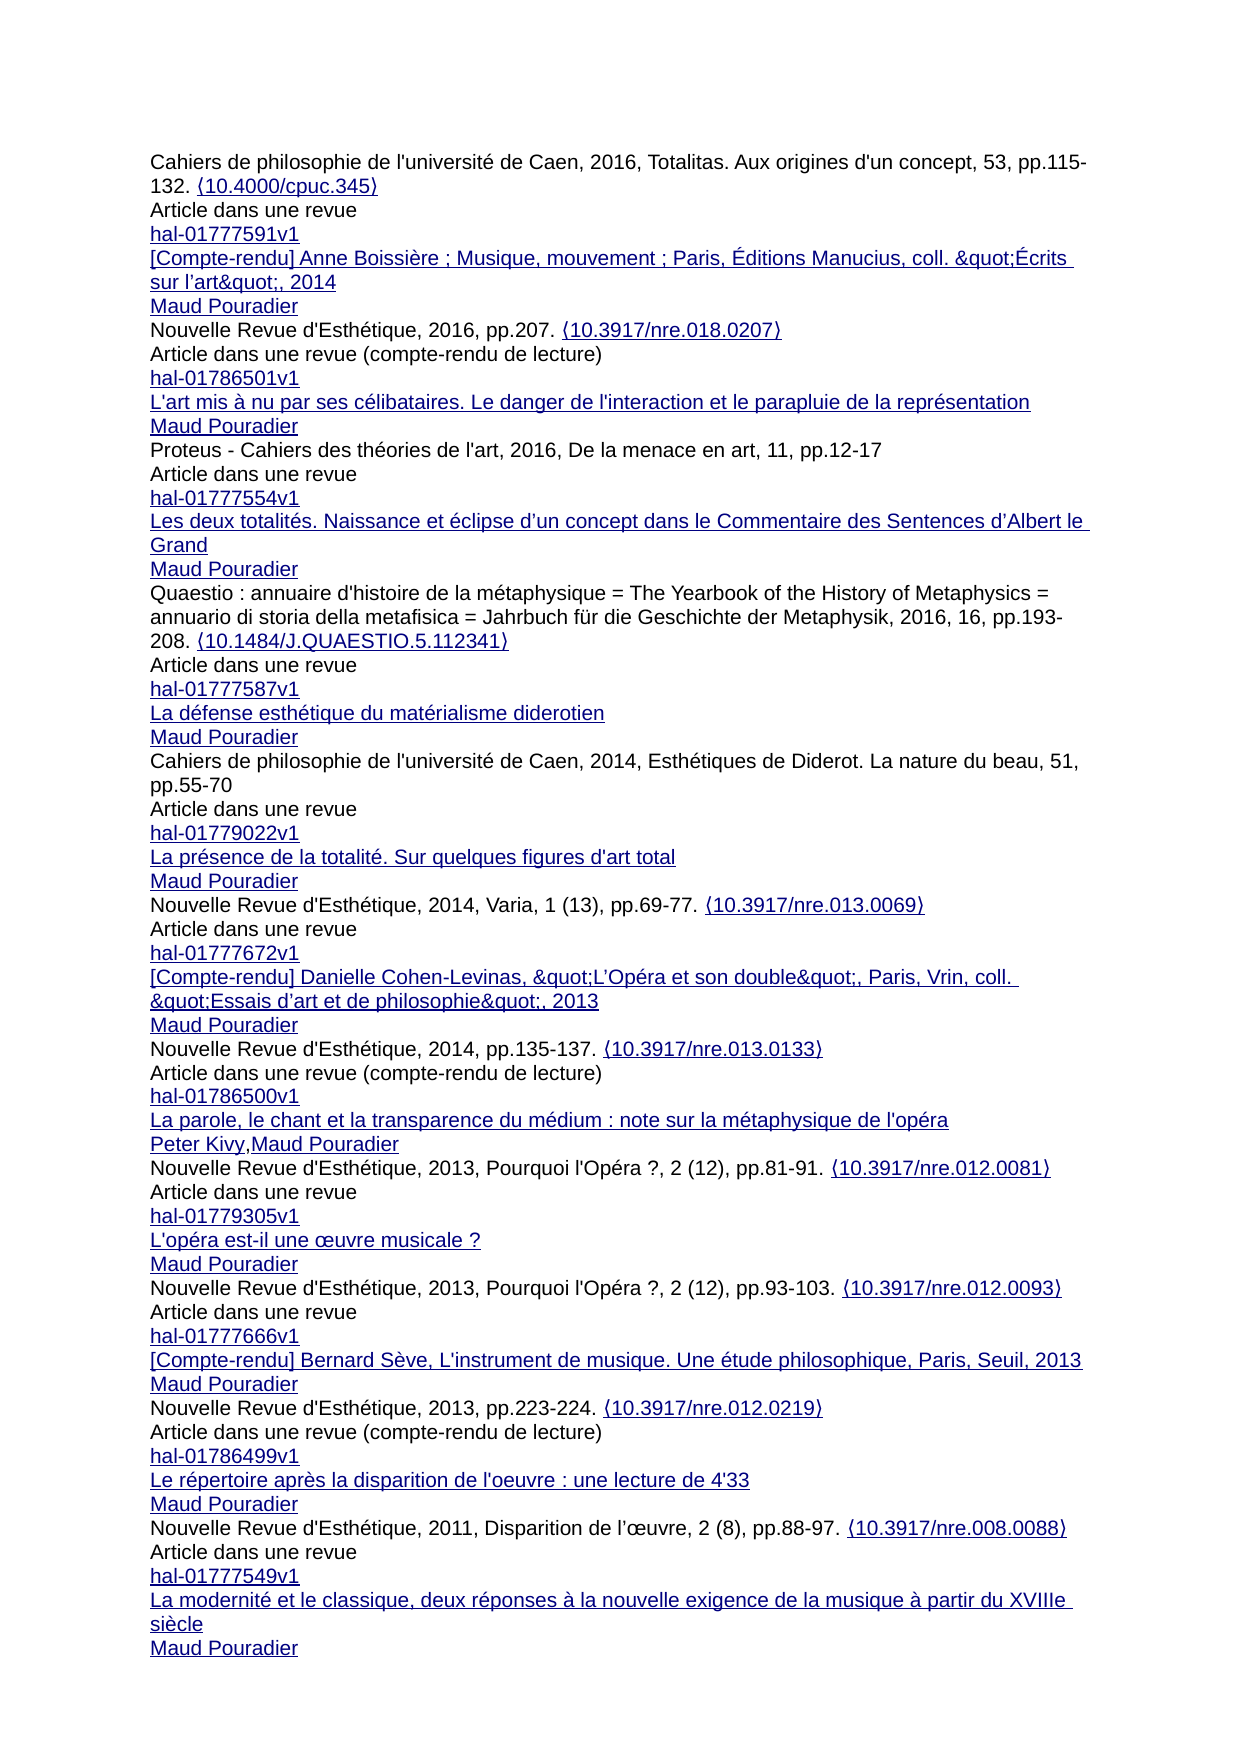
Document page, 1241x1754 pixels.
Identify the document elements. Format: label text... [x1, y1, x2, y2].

table_cell [Compte-rendu] Anne Boissière ; Musique, mouvement ; Paris, Éditions Manucius, coll. &quot;Écrits sur l’art&quot;, 2014 Maud Pouradier Nouvelle Revue d'Esthétique, 2016, pp.207. ⟨10.3917/nre.018.0207⟩ Article dans une revue (compte-rendu de lecture) hal-01786501v1 [150, 246, 1090, 389]
table_cell [Compte-rendu] Bernard Sève, L'instrument de musique. Une étude philosophique, Paris, Seuil, 2013 Maud Pouradier Nouvelle Revue d'Esthétique, 2013, pp.223-224. ⟨10.3917/nre.012.0219⟩ Article dans une revue (compte-rendu de lecture) hal-01786499v1 [150, 1348, 1090, 1468]
table_cell Grand Maud Pouradier Quaestio : annuaire d'histoire de la métaphysique = The Yearbook of the History of Metaphysics = annuario di storia della metafisica = Jahrbuch für die Geschichte der Metaphysik, 2016, 16, pp.193-208. ⟨10.1484/J.QUAESTIO.5.112341⟩ Article dans une revue hal-01777587v1 [150, 531, 1090, 701]
table_cell Cahiers de philosophie de l'université de Caen, 2016, Totalitas. Aux origines d'un concept, 53, pp.115-132. ⟨10.4000/cpuc.345⟩ Article dans une revue hal-01777591v1 [150, 150, 1090, 246]
table_cell L'opéra est-il une œuvre musicale ? Maud Pouradier Nouvelle Revue d'Esthétique, 2013, Pourquoi l'Opéra ?, 2 (12), pp.93-103. ⟨10.3917/nre.012.0093⟩ Article dans une revue hal-01777666v1 [150, 1228, 1090, 1348]
table_cell La présence de la totalité. Sur quelques figures d'art total Maud Pouradier Nouvelle Revue d'Esthétique, 2014, Varia, 1 (13), pp.69-77. ⟨10.3917/nre.013.0069⟩ Article dans une revue hal-01777672v1 [150, 845, 1090, 964]
table_cell Les deux totalités. Naissance et éclipse d’un concept dans le Commentaire des Sentences d’Albert le [150, 509, 1090, 530]
table_cell Le répertoire après la disparition de l'oeuvre : une lecture de 4'33 Maud Pouradier Nouvelle Revue d'Esthétique, 2011, Disparition de l’œuvre, 2 (8), pp.88-97. ⟨10.3917/nre.008.0088⟩ Article dans une revue hal-01777549v1 [150, 1468, 1090, 1587]
table_cell La défense esthétique du matérialisme diderotien Maud Pouradier Cahiers de philosophie de l'université de Caen, 2014, Esthétiques de Diderot. La nature du beau, 51, pp.55-70 Article dans une revue hal-01779022v1 [150, 701, 1090, 845]
table_cell L'art mis à nu par ses célibataires. Le danger de l'interaction et le parapluie de la représentation Maud Pouradier Proteus - Cahiers des théories de l'art, 2016, De la menace en art, 11, pp.12-17 Article dans une revue hal-01777554v1 [150, 390, 1090, 509]
table_cell La parole, le chant et la transparence du médium : note sur la métaphysique de l'opéra Peter Kivy,Maud Pouradier Nouvelle Revue d'Esthétique, 2013, Pourquoi l'Opéra ?, 2 (12), pp.81-91. ⟨10.3917/nre.012.0081⟩ Article dans une revue hal-01779305v1 [150, 1108, 1090, 1228]
table_cell La modernité et le classique, deux réponses à la nouvelle exigence de la musique à partir du XVIIIe siècle Maud Pouradier [150, 1588, 1090, 1659]
table_cell [Compte-rendu] Danielle Cohen-Levinas, &quot;L’Opéra et son double&quot;, Paris, Vrin, coll. &quot;Essais d’art et de philosophie&quot;, 2013 Maud Pouradier Nouvelle Revue d'Esthétique, 2014, pp.135-137. ⟨10.3917/nre.013.0133⟩ Article dans une revue (compte-rendu de lecture) hal-01786500v1 [150, 965, 1090, 1108]
